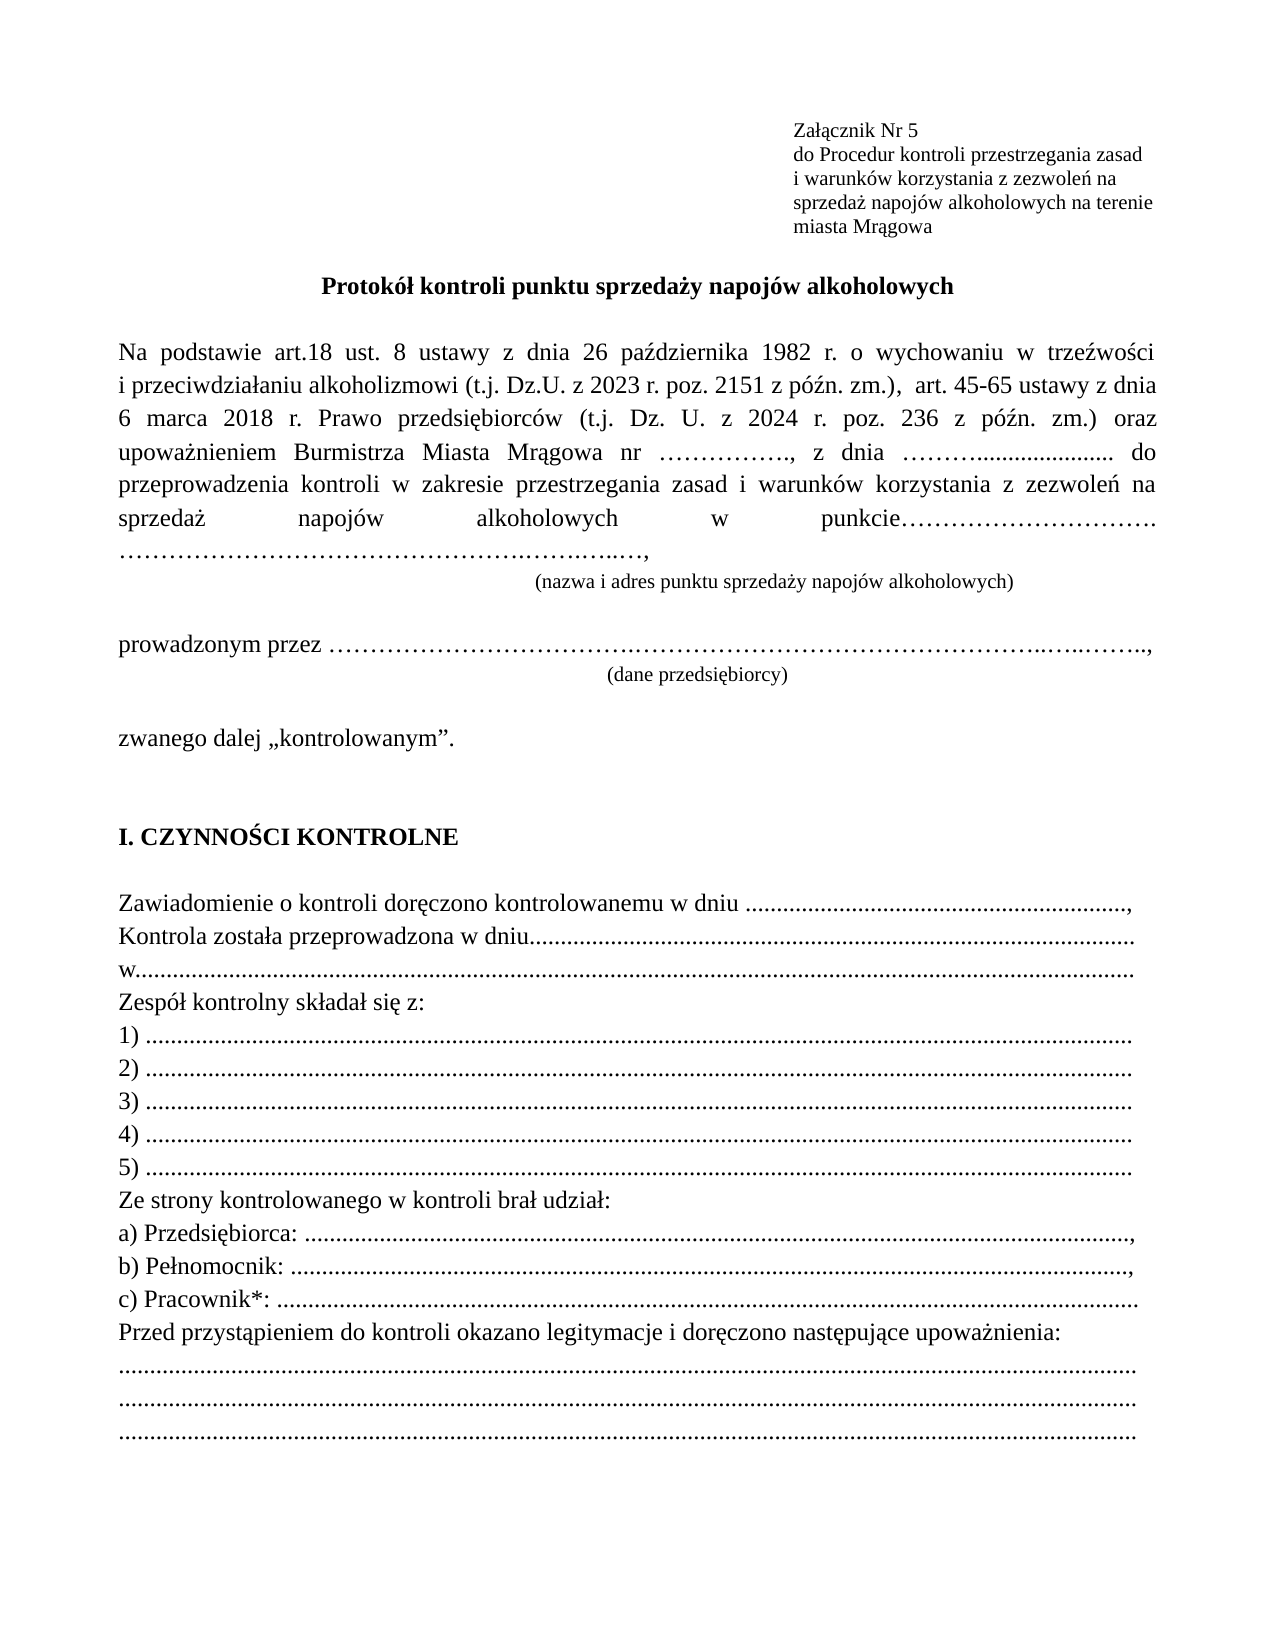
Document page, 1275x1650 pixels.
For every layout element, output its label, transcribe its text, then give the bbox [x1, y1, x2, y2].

text Ze strony kontrolowanego w kontroli brał udział: [118, 1185, 1157, 1214]
text 2) .............................................................................................................................................................. [118, 1053, 1157, 1082]
text prowadzonym przez ……………………………….…………………………………………..…..…….., [118, 629, 1157, 658]
text 3) .............................................................................................................................................................. [118, 1086, 1157, 1115]
text b) Pełnomocnik: ......................................................................................................................................, [118, 1251, 1157, 1280]
text ................................................................................................................................................................... [118, 1350, 1157, 1379]
text (dane przedsiębiorcy) [118, 662, 1157, 686]
text Protokół kontroli punktu sprzedaży napojów alkoholowych [118, 271, 1157, 300]
text do Procedur kontroli przestrzegania zasad i warunków korzystania z zezwoleń na sprzedaż napojów alkoholowych na terenie miasta Mrągowa [793, 142, 1157, 238]
text Kontrola została przeprowadzona w dniu................................................................................................. [118, 921, 1157, 950]
text (nazwa i adres punktu sprzedaży napojów alkoholowych) [418, 569, 1157, 593]
text ................................................................................................................................................................... [118, 1416, 1157, 1445]
text a) Przedsiębiorca: ...................................................................................................................................., [118, 1218, 1157, 1247]
text 4) .............................................................................................................................................................. [118, 1119, 1157, 1148]
text Na podstawie art.18 ust. 8 ustawy z dnia 26 października 1982 r. o wychowaniu w trzeźwości i przeciwdziałaniu alkoholizmowi (t.j. Dz.U. z 2023 r. poz. 2151 z późn. zm.), art. 45-65 ustawy z dnia 6 marca 2018 r. Prawo przedsiębiorców (t.j. Dz. U. z 2024 r. poz. 236 z późn. zm.) oraz upoważnieniem Burmistrza Miasta Mrągowa nr ……………., z dnia ………...................... do przeprowadzenia kontroli w zakresie przestrzegania zasad i warunków korzystania z zezwoleń na sprzedaż napojów alkoholowych w punkcie………………………….………………………………………….…….…..…, [118, 337, 1157, 564]
text Załącznik Nr 5 [793, 118, 1157, 142]
text ................................................................................................................................................................... [118, 1383, 1157, 1412]
text w................................................................................................................................................................ [118, 954, 1157, 983]
text Przed przystąpieniem do kontroli okazano legitymacje i doręczono następujące upoważnienia: [118, 1317, 1157, 1346]
text I. CZYNNOŚCI KONTROLNE [118, 822, 1157, 851]
text 1) .............................................................................................................................................................. [118, 1020, 1157, 1049]
text c) Pracownik*: .......................................................................................................................................... [118, 1284, 1157, 1313]
text Zespół kontrolny składał się z: [118, 987, 1157, 1016]
text 5) .............................................................................................................................................................. [118, 1152, 1157, 1181]
text Zawiadomienie o kontroli doręczono kontrolowanemu w dniu ............................................................., [118, 888, 1157, 917]
text zwanego dalej „kontrolowanym”. [118, 723, 1157, 752]
